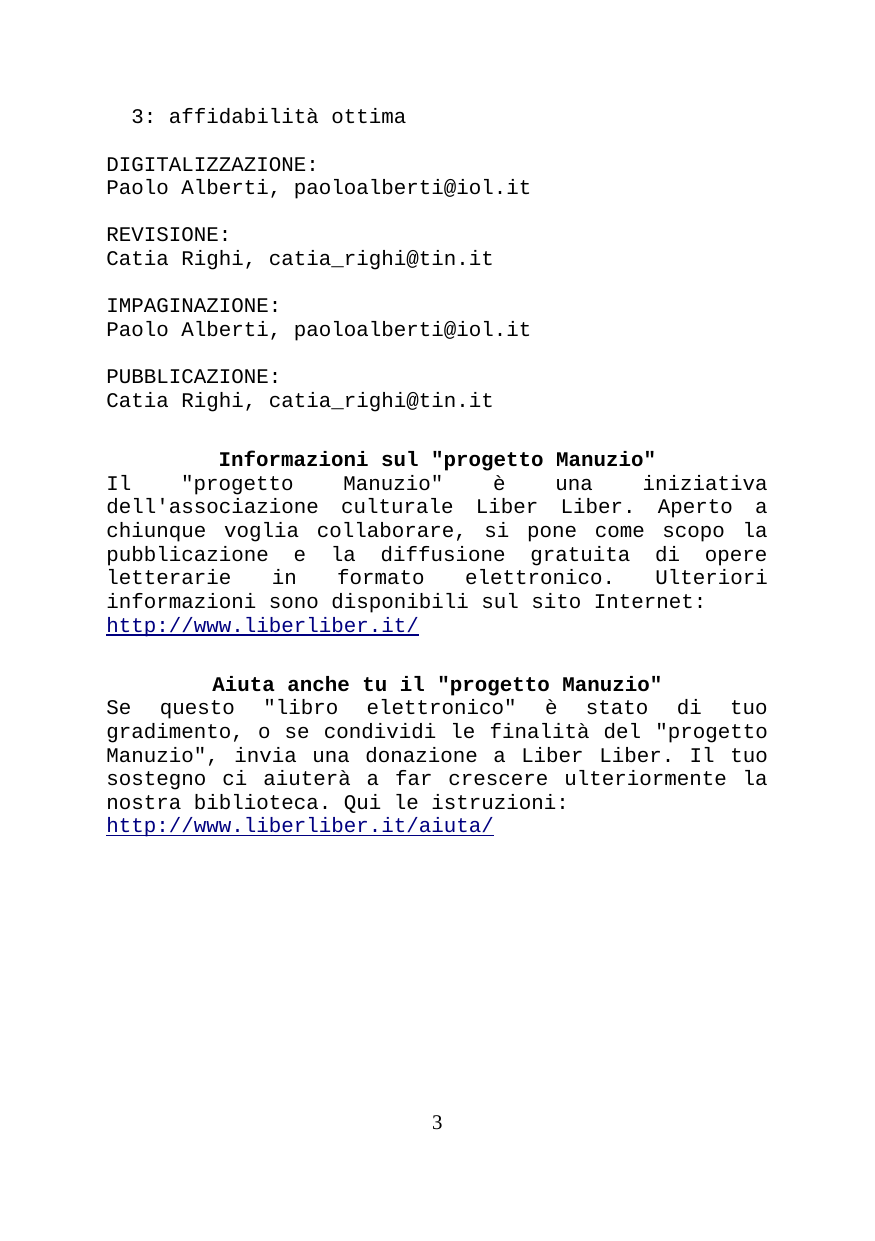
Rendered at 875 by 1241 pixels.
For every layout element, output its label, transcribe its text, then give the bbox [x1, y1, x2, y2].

text Informazioni sul "progetto Manuzio" [106, 449, 768, 473]
text Se questo "libro elettronico" è stato di tuo gradimento, o se condividi le finalità del "progetto Manuzio", invia una donazione a Liber Liber. Il tuo sostegno ci aiuterà a far crescere ulteriormente la nostra biblioteca. Qui le istruzioni: [106, 697, 768, 816]
text Il "progetto Manuzio" è una iniziativa dell'associazione culturale Liber Liber. Aperto a chiunque voglia collaborare, si pone come scopo la pubblicazione e la diffusione gratuita di opere letterarie in formato elettronico. Ulteriori informazioni sono disponibili sul sito Internet: [106, 473, 768, 614]
text 3: affidabilità ottima [106, 106, 768, 130]
text Catia Righi, catia_righi@tin.it [106, 248, 768, 272]
text Paolo Alberti, paoloalberti@iol.it [106, 319, 768, 343]
text DIGITALIZZAZIONE: [106, 153, 768, 177]
text http://www.liberliber.it/aiuta/ [106, 816, 768, 839]
text PUBBLICAZIONE: [106, 366, 768, 390]
text REVISIONE: [106, 224, 768, 248]
text IMPAGINAZIONE: [106, 295, 768, 319]
text Catia Righi, catia_righi@tin.it [106, 390, 768, 414]
text Aiuta anche tu il "progetto Manuzio" [106, 674, 768, 697]
text http://www.liberliber.it/ [106, 614, 768, 638]
text Paolo Alberti, paoloalberti@iol.it [106, 177, 768, 201]
